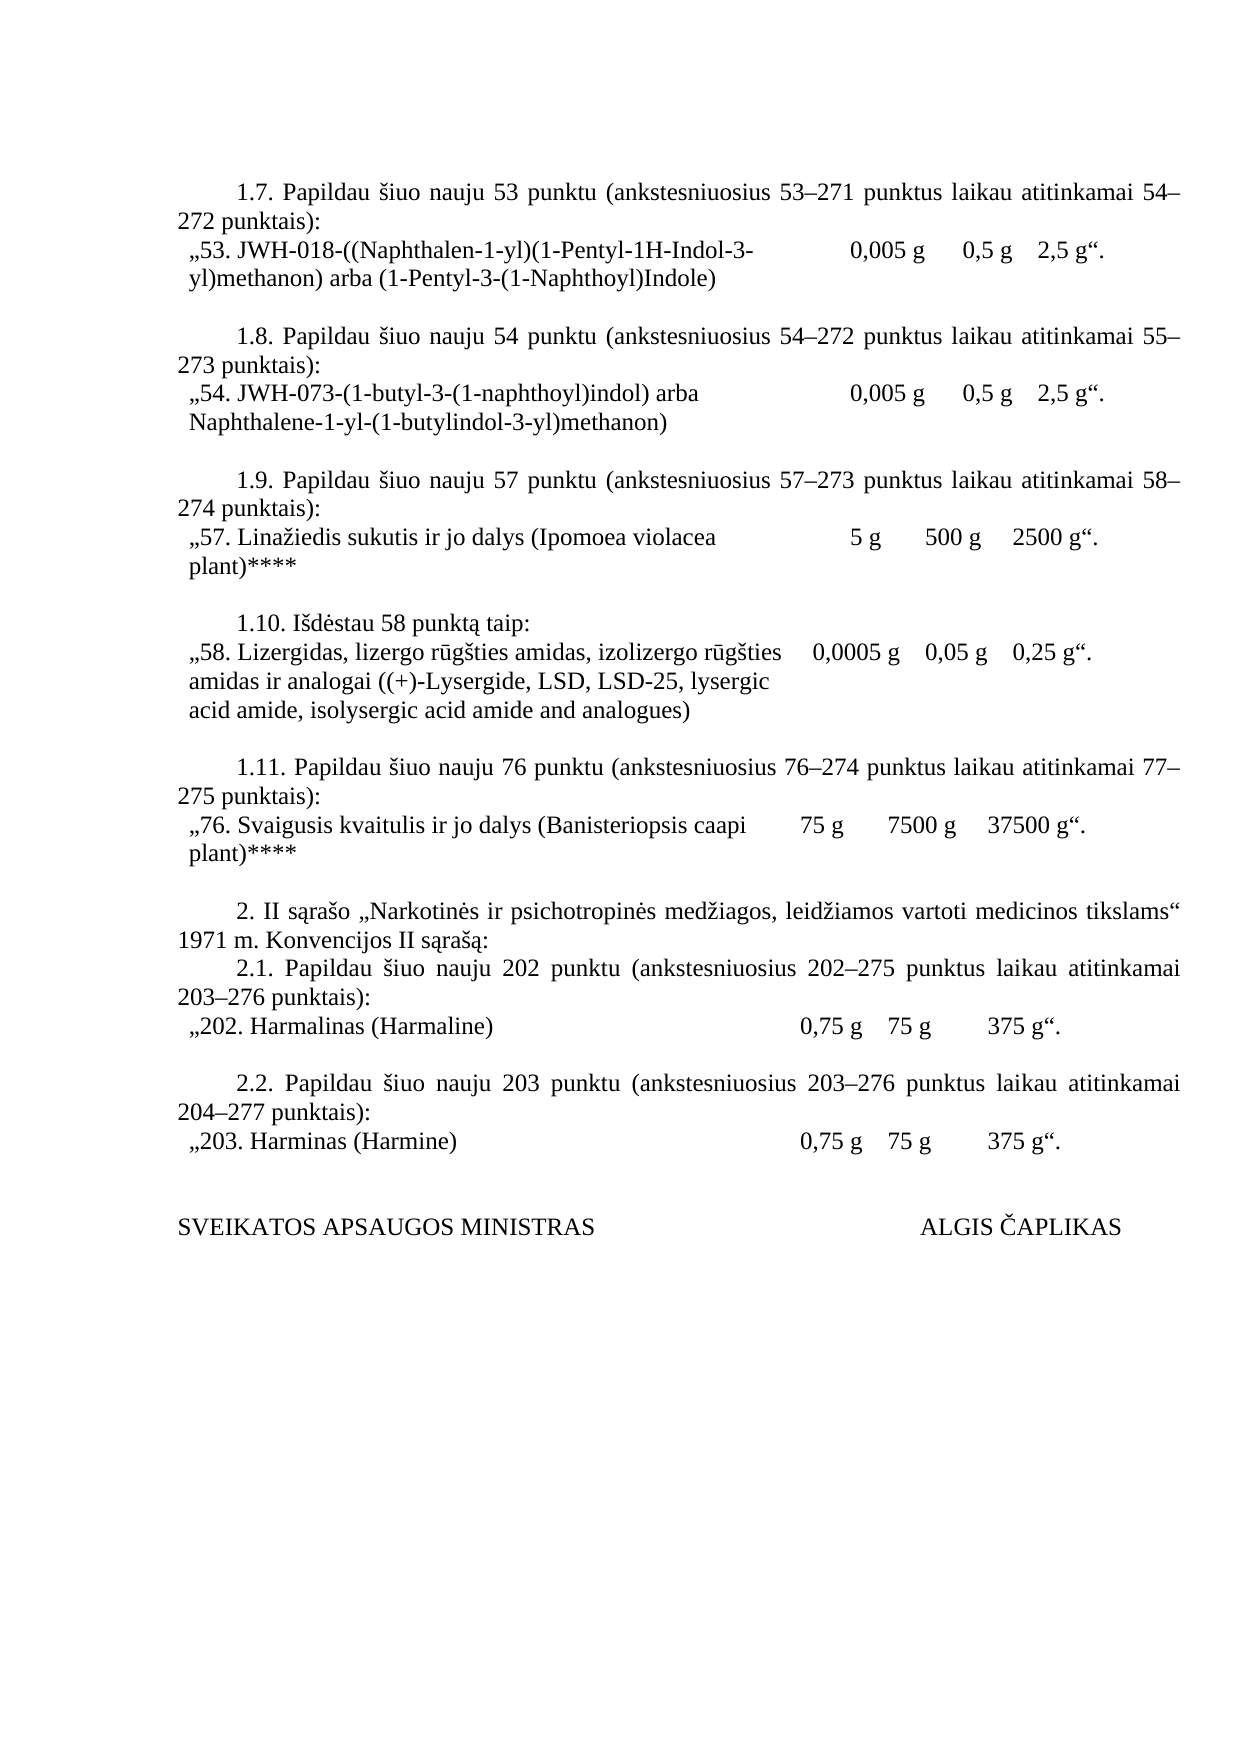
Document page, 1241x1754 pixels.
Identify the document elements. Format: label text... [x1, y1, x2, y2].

table_header 75 g [789, 810, 876, 867]
text 2.2. Papildau šiuo nauju 203 punktu (ankstesniuosius 203–276 punktus laikau atitinkamai 204–277 punktais): [177, 1068, 1181, 1126]
table_header „53. JWH-018-((Naphthalen-1-yl)(1-Pentyl-1H-Indol-3-yl)methanon) arba (1-Pentyl-3-(1-Naphthoyl)Indole) [177, 235, 838, 292]
table_header 0,005 g [839, 235, 951, 292]
text 1.7. Papildau šiuo nauju 53 punktu (ankstesniuosius 53–271 punktus laikau atitinkamai 54–272 punktais): [177, 177, 1181, 235]
text 1.9. Papildau šiuo nauju 57 punktu (ankstesniuosius 57–273 punktus laikau atitinkamai 58–274 punktais): [177, 465, 1181, 522]
text 1.8. Papildau šiuo nauju 54 punktu (ankstesniuosius 54–272 punktus laikau atitinkamai 55–273 punktais): [177, 321, 1181, 378]
table_header 0,25 g“. [1001, 637, 1122, 723]
table_header 0,0005 g [801, 637, 913, 723]
table_header 75 g [876, 1126, 976, 1155]
table_header 500 g [914, 522, 1001, 580]
table_header 375 g“. [976, 1011, 1122, 1040]
table_header „54. JWH-073-(1-butyl-3-(1-naphthoyl)indol) arba Naphthalene-1-yl-(1-butylindol-3-yl)methanon) [177, 379, 838, 436]
table_header 0,5 g [951, 379, 1026, 436]
text 2.1. Papildau šiuo nauju 202 punktu (ankstesniuosius 202–275 punktus laikau atitinkamai 203–276 punktais): [177, 953, 1181, 1011]
text 2. II sąrašo „Narkotinės ir psichotropinės medžiagos, leidžiamos vartoti medicinos tikslams“ 1971 m. Konvencijos II sąrašą: [177, 896, 1181, 953]
text SVEIKATOS APSAUGOS MINISTRAS ALGIS ČAPLIKAS [177, 1212, 1181, 1241]
table_header 0,75 g [789, 1126, 876, 1155]
table_header „57. Linažiedis sukutis ir jo dalys (Ipomoea violacea plant)**** [177, 522, 838, 580]
table_header 2500 g“. [1001, 522, 1122, 580]
table_header „58. Lizergidas, lizergo rūgšties amidas, izolizergo rūgšties amidas ir analogai ((+)-Lysergide, LSD, LSD-25, lysergic acid amide, isolysergic acid amide and analogues) [177, 637, 801, 723]
table_header „203. Harminas (Harmine) [177, 1126, 788, 1155]
table_header 5 g [839, 522, 913, 580]
table_header 0,05 g [914, 637, 1001, 723]
table_header 0,005 g [839, 379, 951, 436]
text 1.10. Išdėstau 58 punktą taip: [177, 608, 1181, 637]
table_header 2,5 g“. [1026, 235, 1122, 292]
table_header „202. Harmalinas (Harmaline) [177, 1011, 788, 1040]
table_header 0,5 g [951, 235, 1026, 292]
table_header 375 g“. [976, 1126, 1122, 1155]
table_header 37500 g“. [976, 810, 1122, 867]
table_header 75 g [876, 1011, 976, 1040]
text 1.11. Papildau šiuo nauju 76 punktu (ankstesniuosius 76–274 punktus laikau atitinkamai 77–275 punktais): [177, 752, 1181, 810]
table_header „76. Svaigusis kvaitulis ir jo dalys (Banisteriopsis caapi plant)**** [177, 810, 788, 867]
table_header 7500 g [876, 810, 976, 867]
table_header 0,75 g [789, 1011, 876, 1040]
table_header 2,5 g“. [1026, 379, 1122, 436]
